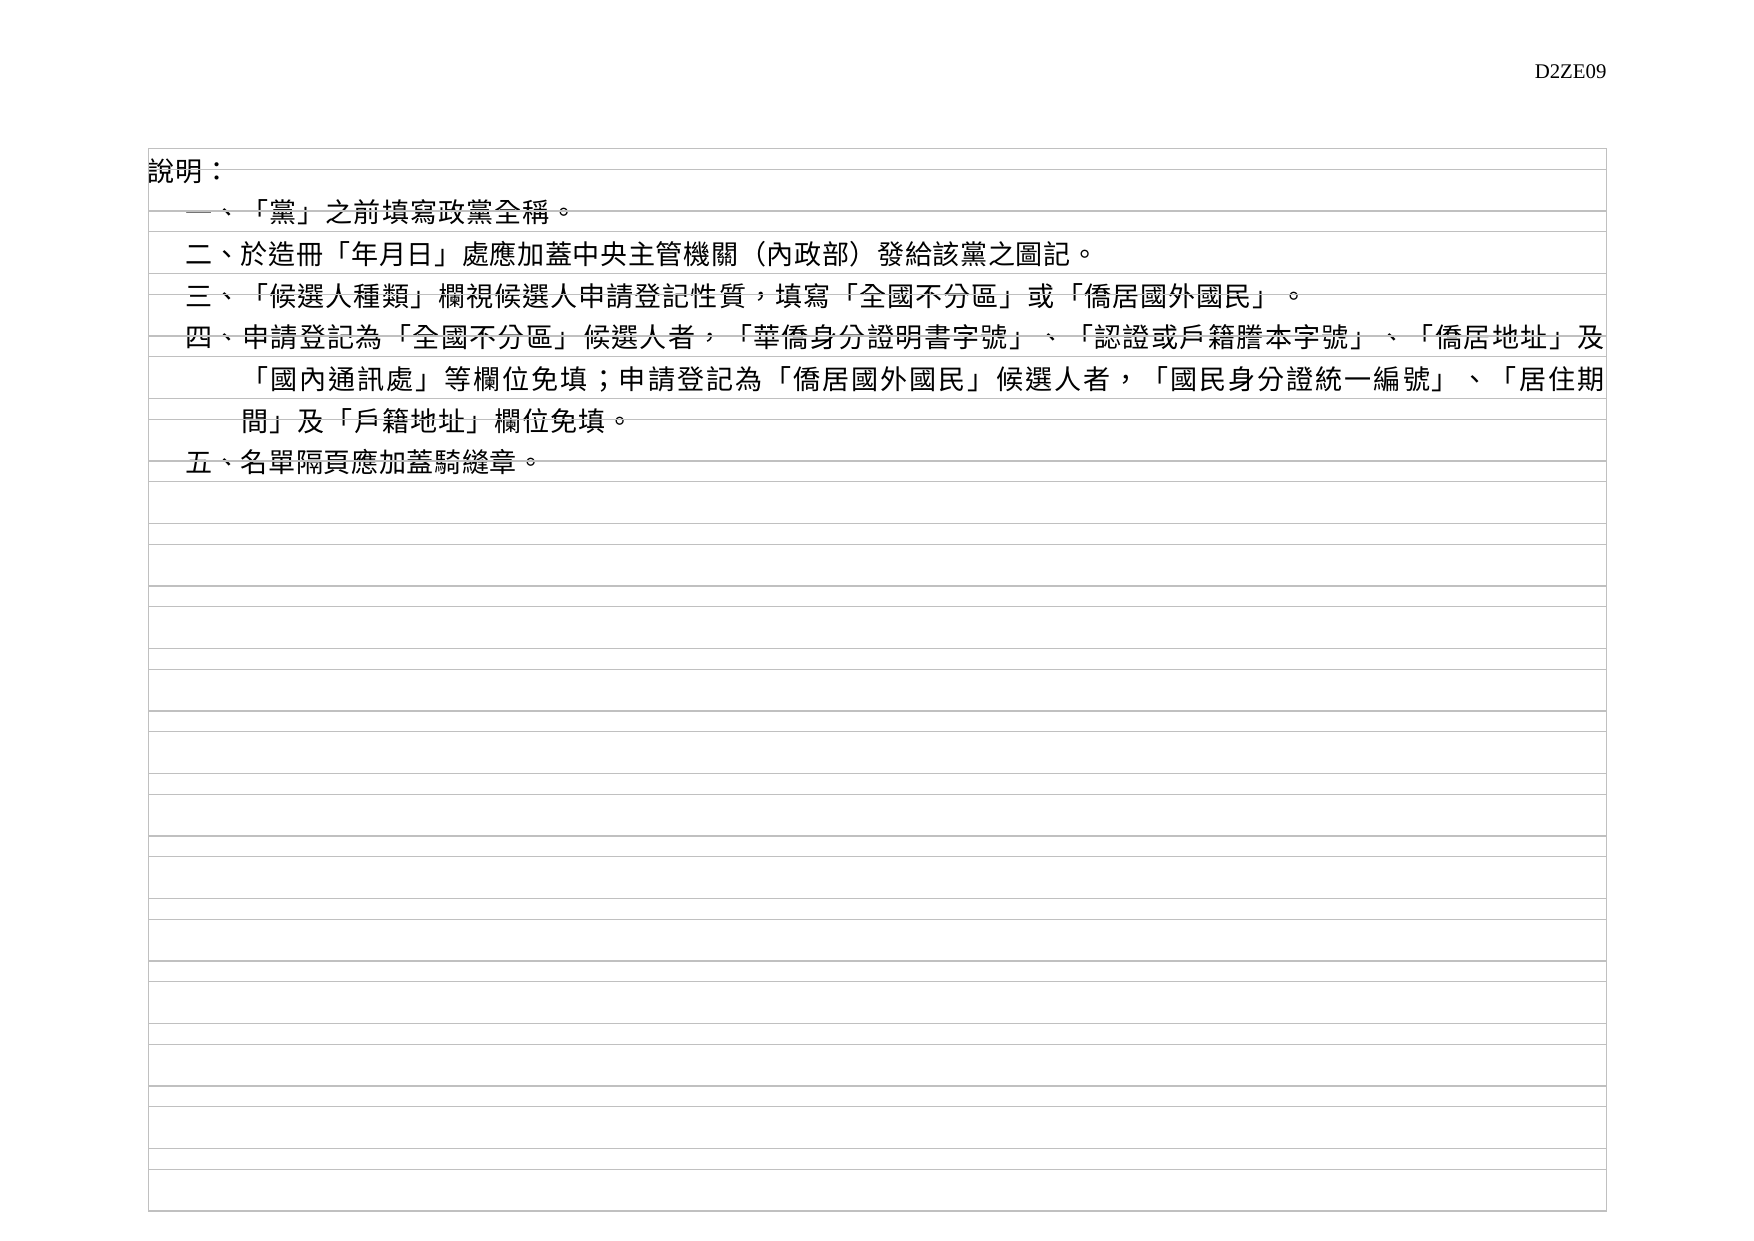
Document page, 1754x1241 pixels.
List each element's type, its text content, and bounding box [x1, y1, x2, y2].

text 一、「黨」之前填寫政黨全稱。 [185, 189, 1481, 210]
text 四、申請登記為「全國不分區」候選人者，「華僑身分證明書字號」、「認證或戶籍謄本字號」、「僑居地址」及「國內通訊處」等欄位免填；申請登記為「僑居國外國民」候選人者，「國民身分證統一編號」、「居住期間」及「戶籍地址」欄位免填。 [185, 420, 1606, 439]
text 說明： [149, 149, 1606, 169]
text 說明： [149, 170, 1606, 189]
text 五、名單隔頁應加蓋騎縫章。 [185, 439, 1606, 460]
text 四、申請登記為「全國不分區」候選人者，「華僑身分證明書字號」、「認證或戶籍謄本字號」、「僑居地址」及「國內通訊處」等欄位免填；申請登記為「僑居國外國民」候選人者，「國民身分證統一編號」、「居住期間」及「戶籍地址」欄位免填。 [185, 357, 1606, 398]
text 四、申請登記為「全國不分區」候選人者，「華僑身分證明書字號」、「認證或戶籍謄本字號」、「僑居地址」及「國內通訊處」等欄位免填；申請登記為「僑居國外國民」候選人者，「國民身分證統一編號」、「居住期間」及「戶籍地址」欄位免填。 [185, 337, 1606, 356]
text 三、「候選人種類」欄視候選人申請登記性質，填寫「全國不分區」或「僑居國外國民」。 [185, 274, 1606, 294]
text 二、於造冊「年月日」處應加蓋中央主管機關（內政部）發給該黨之圖記。 [185, 232, 1606, 273]
text 四、申請登記為「全國不分區」候選人者，「華僑身分證明書字號」、「認證或戶籍謄本字號」、「僑居地址」及「國內通訊處」等欄位免填；申請登記為「僑居國外國民」候選人者，「國民身分證統一編號」、「居住期間」及「戶籍地址」欄位免填。 [185, 314, 1606, 335]
text 三、「候選人種類」欄視候選人申請登記性質，填寫「全國不分區」或「僑居國外國民」。 [185, 295, 1606, 314]
text 四、申請登記為「全國不分區」候選人者，「華僑身分證明書字號」、「認證或戶籍謄本字號」、「僑居地址」及「國內通訊處」等欄位免填；申請登記為「僑居國外國民」候選人者，「國民身分證統一編號」、「居住期間」及「戶籍地址」欄位免填。 [185, 399, 1606, 419]
text 一、「黨」之前填寫政黨全稱。 [185, 212, 1481, 231]
text 五、名單隔頁應加蓋騎縫章。 [185, 462, 1606, 481]
